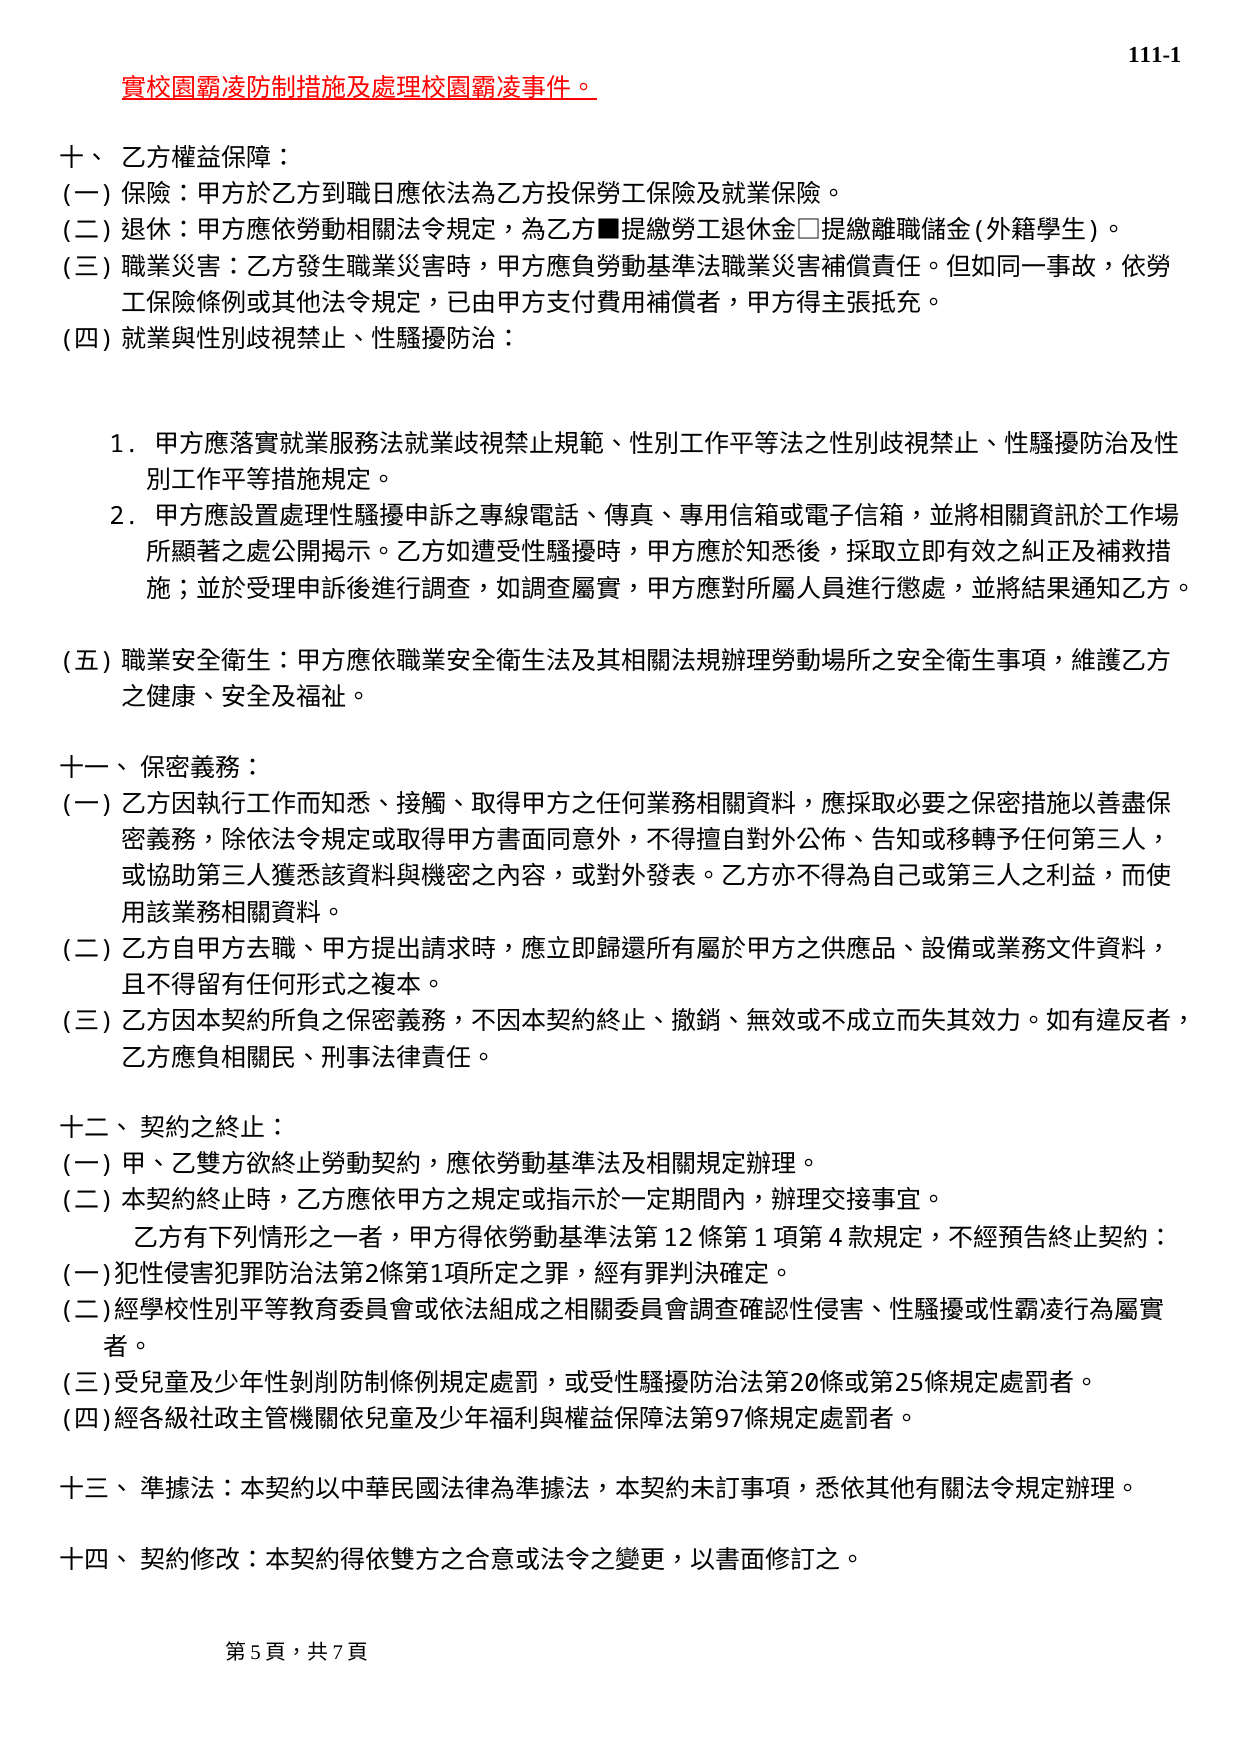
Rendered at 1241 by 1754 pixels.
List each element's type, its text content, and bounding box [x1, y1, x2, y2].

text (四)經各級社政主管機關依兒童及少年福利與權益保障法第97條規定處罰者。 [59, 1399, 1181, 1435]
text 十一、 保密義務： [59, 747, 1181, 783]
text (三) 乙方因本契約所負之保密義務，不因本契約終止、撤銷、無效或不成立而失其效力。如有違反者，乙方應負相關民、刑事法律責任。 [59, 1001, 1181, 1073]
text (三) 職業災害：乙方發生職業災害時，甲方應負勞動基準法職業災害補償責任。但如同一事故，依勞工保險條例或其他法令規定，已由甲方支付費用補償者，甲方得主張抵充。 [59, 246, 1181, 319]
text (三)受兒童及少年性剝削防制條例規定處罰，或受性騷擾防治法第20條或第25條規定處罰者。 [59, 1362, 1181, 1399]
text 乙方有下列情形之一者，甲方得依勞動基準法第12條第1項第4款規定，不經預告終止契約： [133, 1216, 1181, 1254]
text (一)犯性侵害犯罪防治法第2條第1項所定之罪，經有罪判決確定。 [59, 1254, 1181, 1290]
text (二) 乙方自甲方去職、甲方提出請求時，應立即歸還所有屬於甲方之供應品、設備或業務文件資料，且不得留有任何形式之複本。 [59, 928, 1181, 1001]
text (二) 退休：甲方應依勞動相關法令規定，為乙方■提繳勞工退休金□提繳離職儲金(外籍學生)。 [59, 210, 1181, 246]
text (一) 甲、乙雙方欲終止勞動契約，應依勞動基準法及相關規定辦理。 [59, 1144, 1181, 1180]
text (一) 保險：甲方於乙方到職日應依法為乙方投保勞工保險及就業保險。 [59, 174, 1181, 210]
text (四) 就業與性別歧視禁止、性騷擾防治： [59, 319, 1181, 355]
text 十二、 契約之終止： [59, 1107, 1181, 1144]
text (一) 乙方因執行工作而知悉、接觸、取得甲方之任何業務相關資料，應採取必要之保密措施以善盡保密義務，除依法令規定或取得甲方書面同意外，不得擅自對外公佈、告知或移轉予任何第三人，或協助第三人獲悉該資料與機密之內容，或對外發表。乙方亦不得為自己或第三人之利益，而使用該業務相關資料。 [59, 783, 1181, 928]
text (二)經學校性別平等教育委員會或依法組成之相關委員會調查確認性侵害、性騷擾或性霸凌行為屬實者。 [59, 1290, 1181, 1362]
text (五) 職業安全衛生：甲方應依職業安全衛生法及其相關法規辦理勞動場所之安全衛生事項，維護乙方之健康、安全及福祉。 [59, 641, 1181, 713]
text 實校園霸凌防制措施及處理校園霸凌事件。 [59, 67, 1181, 103]
text 2. 甲方應設置處理性騷擾申訴之專線電話、傳真、專用信箱或電子信箱，並將相關資訊於工作場所顯著之處公開揭示。乙方如遭受性騷擾時，甲方應於知悉後，採取立即有效之糾正及補救措施；並於受理申訴後進行調查，如調查屬實，甲方應對所屬人員進行懲處，並將結果通知乙方。 [109, 496, 1181, 641]
text 十三、 準據法：本契約以中華民國法律為準據法，本契約未訂事項，悉依其他有關法令規定辦理。 [59, 1469, 1181, 1505]
text (二) 本契約終止時，乙方應依甲方之規定或指示於一定期間內，辦理交接事宜。 [59, 1180, 1181, 1216]
text 十四、 契約修改：本契約得依雙方之合意或法令之變更，以書面修訂之。 [59, 1539, 1181, 1576]
text 十、 乙方權益保障： [59, 137, 1181, 174]
text 1. 甲方應落實就業服務法就業歧視禁止規範、性別工作平等法之性別歧視禁止、性騷擾防治及性別工作平等措施規定。 [109, 423, 1181, 496]
